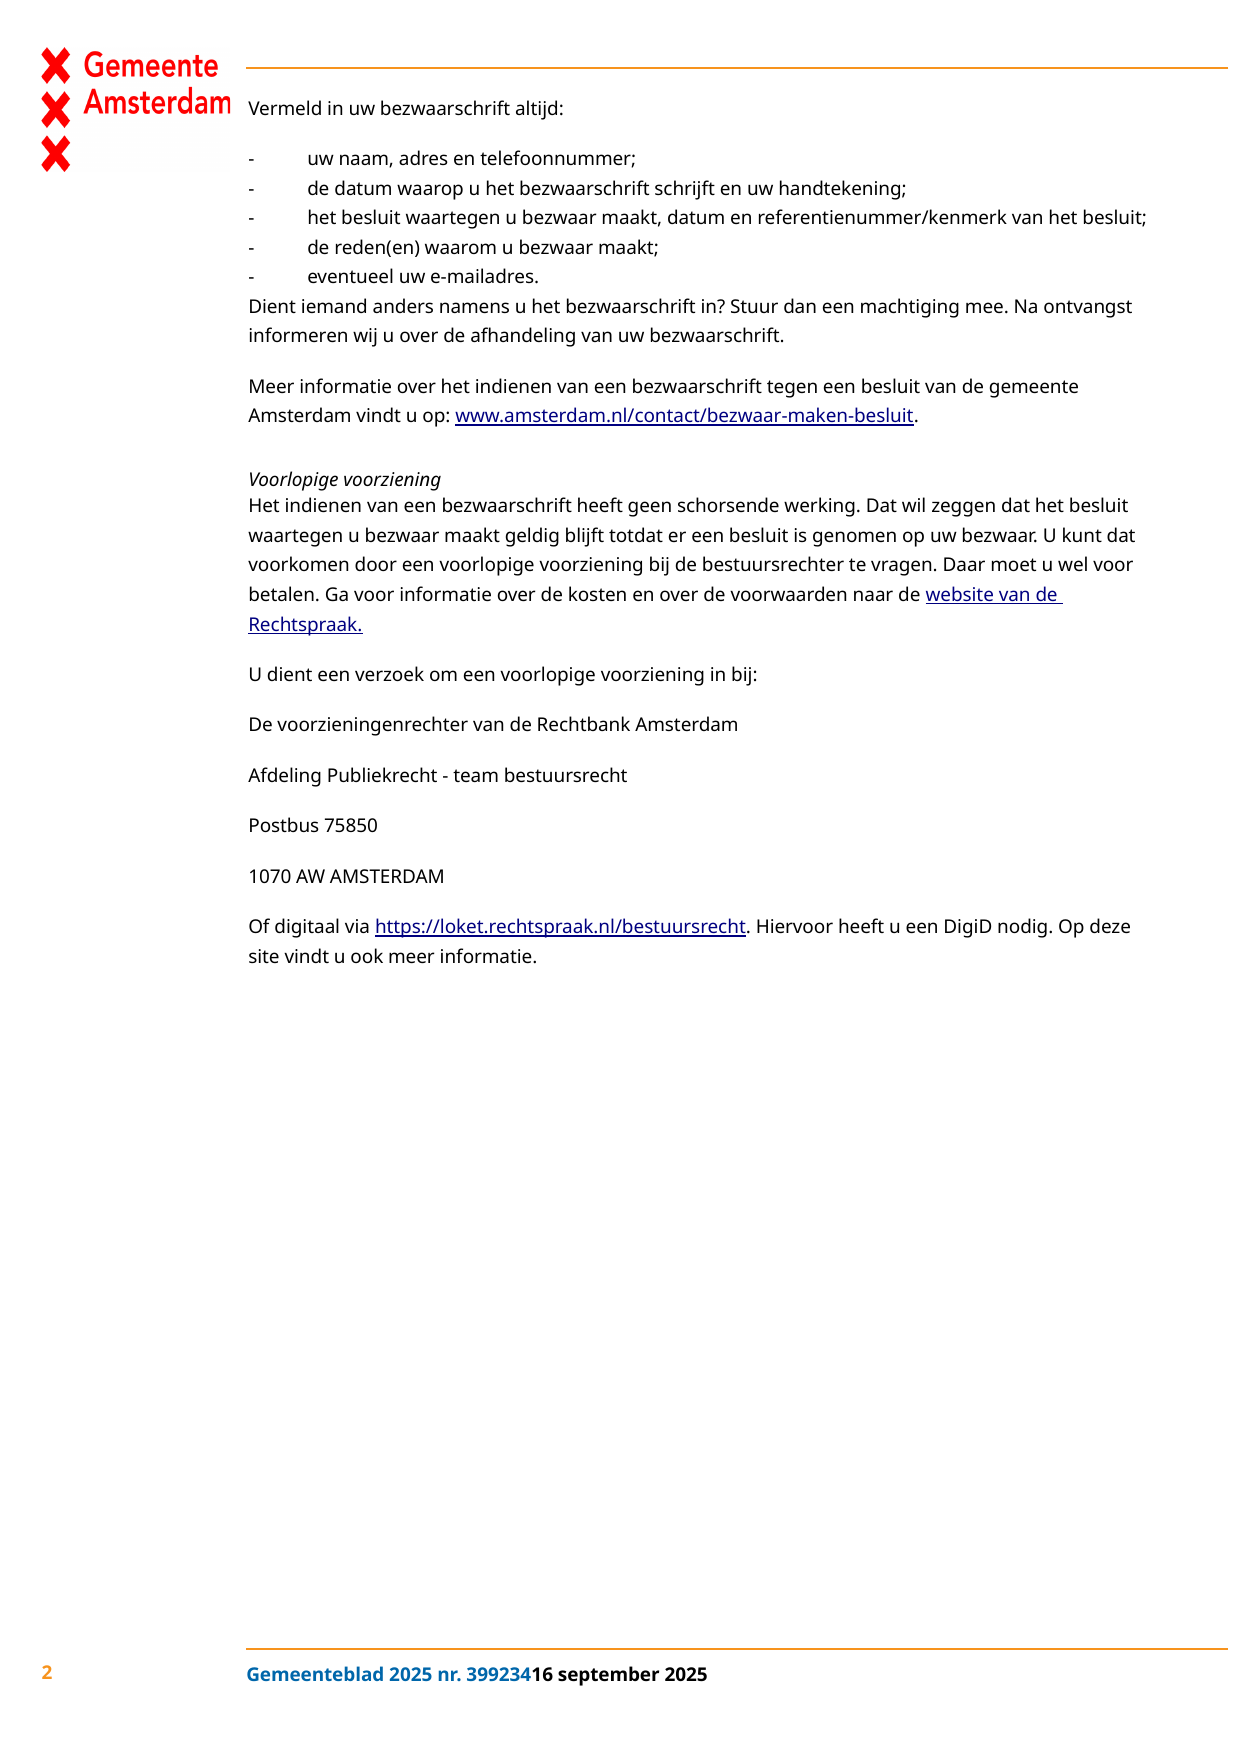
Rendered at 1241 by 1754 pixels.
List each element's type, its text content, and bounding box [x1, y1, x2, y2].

text U dient een verzoek om een voorlopige voorziening in bij: [248, 661, 1152, 687]
list de reden(en) waarom u bezwaar maakt; [248, 234, 1152, 260]
text Het indienen van een bezwaarschrift heeft geen schorsende werking. Dat wil zeggen dat het besluit waartegen u bezwaar maakt geldig blijft totdat er een besluit is genomen op uw bezwaar. U kunt dat voorkomen door een voorlopige voorziening bij de bestuursrechter te vragen. Daar moet u wel voor betalen. Ga voor informatie over de kosten en over de voorwaarden naar de website van de Rechtspraak. [248, 492, 1152, 636]
text Afdeling Publiekrecht - team bestuursrecht [248, 762, 1152, 788]
list uw naam, adres en telefoonnummer; [248, 145, 1152, 171]
picture [41, 47, 231, 172]
text De voorzieningenrechter van de Rechtbank Amsterdam [248, 712, 1152, 737]
list eventueel uw e-mailadres. [248, 263, 1152, 289]
list de datum waarop u het bezwaarschrift schrijft en uw handtekening; [248, 175, 1152, 201]
text Vermeld in uw bezwaarschrift altijd: [248, 95, 1152, 121]
text Meer informatie over het indienen van een bezwaarschrift tegen een besluit van de gemeente Amsterdam vindt u op: www.amsterdam.nl/contact/bezwaar-maken-besluit. [248, 373, 1152, 428]
list het besluit waartegen u bezwaar maakt, datum en referentienummer/kenmerk van het besluit; [248, 204, 1152, 230]
text 1070 AW AMSTERDAM [248, 863, 1152, 888]
text Postbus 75850 [248, 812, 1152, 838]
text Of digitaal via https://loket.rechtspraak.nl/bestuursrecht. Hiervoor heeft u een DigiD nodig. Op deze site vindt u ook meer informatie. [248, 913, 1152, 968]
text Voorlopige voorziening [248, 467, 1152, 492]
text Dient iemand anders namens u het bezwaarschrift in? Stuur dan een machtiging mee. Na ontvangst informeren wij u over de afhandeling van uw bezwaarschrift. [248, 293, 1152, 348]
